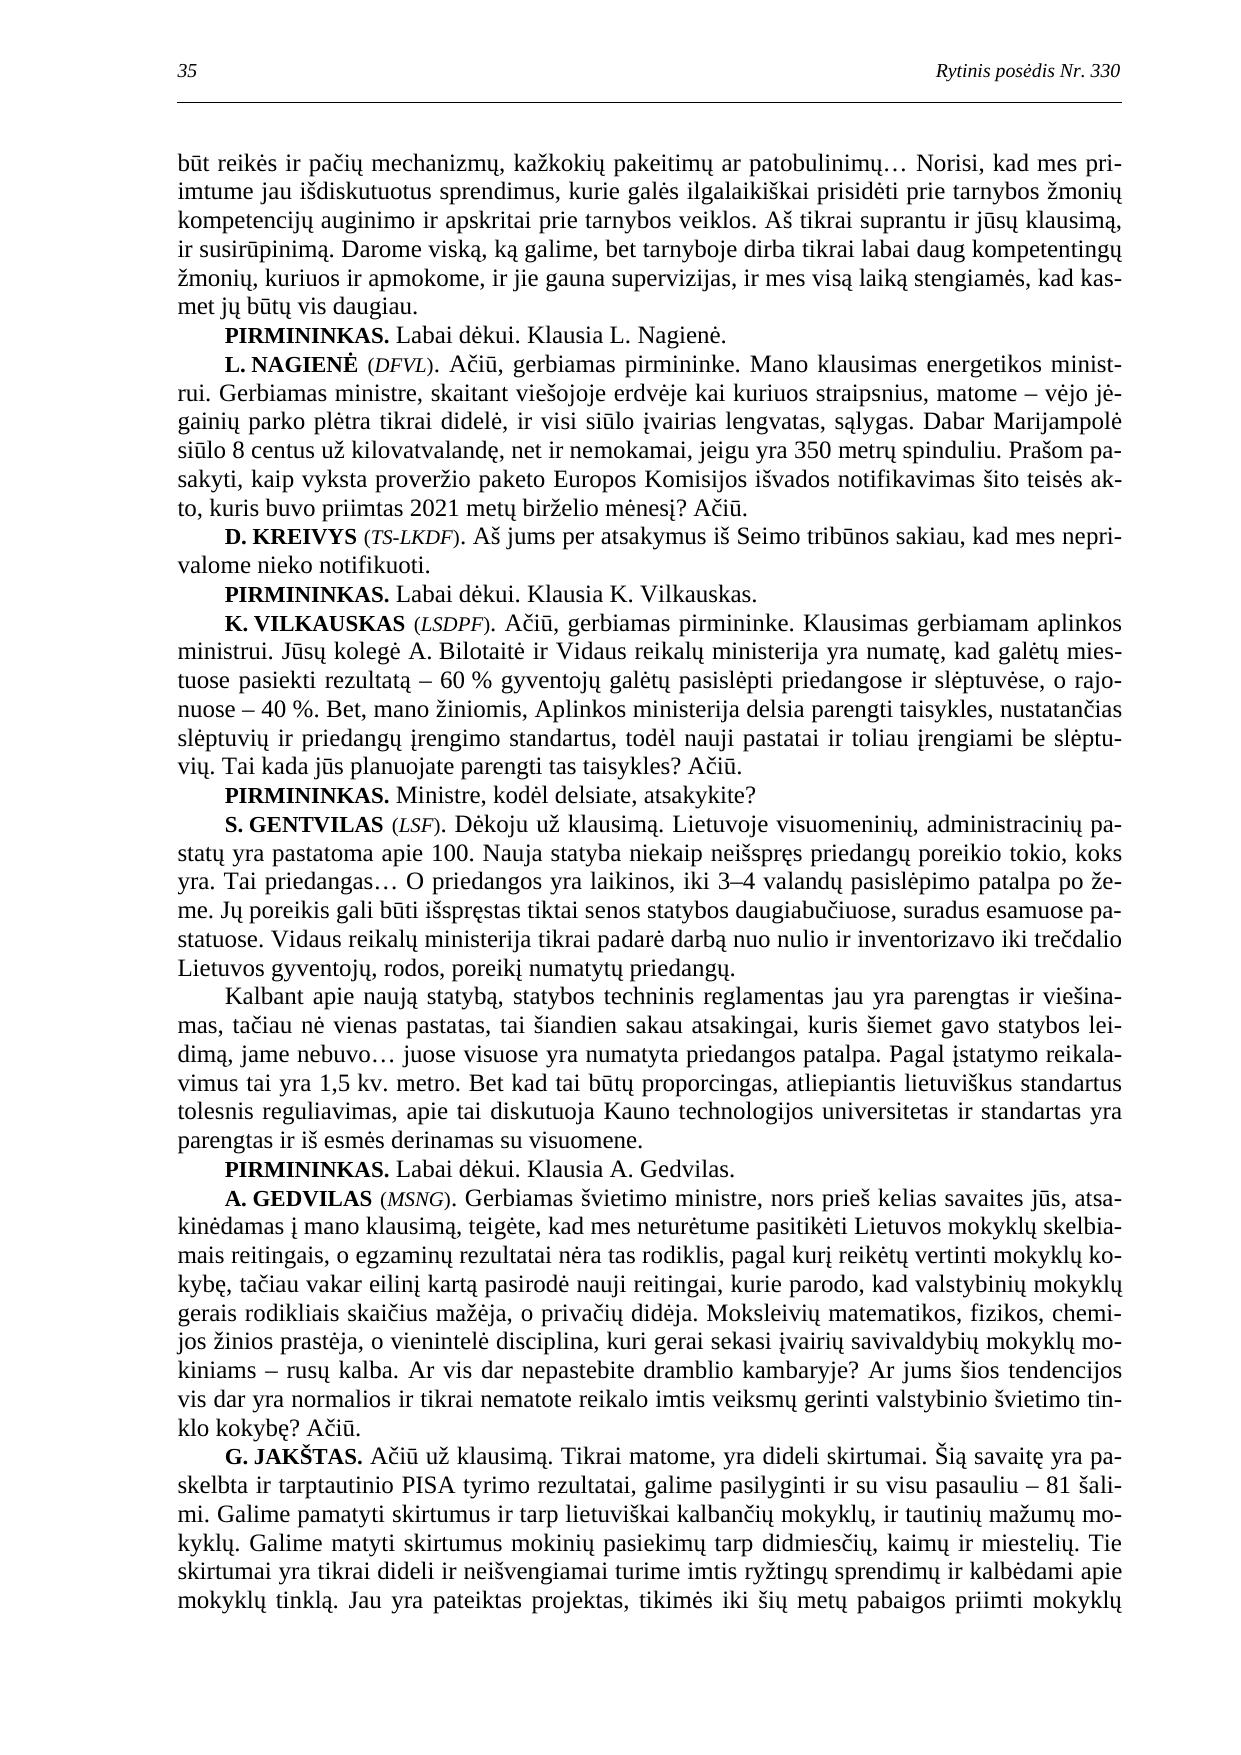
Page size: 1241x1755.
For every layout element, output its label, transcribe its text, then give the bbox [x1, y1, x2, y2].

text D. KREIVYS (TS-LKDF). Aš jums per at­sa­ky­mus iš Sei­mo tri­bū­nos sa­kiau, kad mes ne­pri­va­lo­me nie­ko no­ti­fi­kuo­ti. [177, 521, 1122, 579]
text PIRMININKAS. La­bai dė­kui. Klau­sia L. Na­gie­nė. [177, 320, 1122, 349]
text Kal­bant apie nau­ją sta­ty­bą, sta­ty­bos tech­ni­nis reg­la­men­tas jau yra pa­reng­tas ir vie­ši­na­mas, ta­čiau nė vie­nas pa­sta­tas, tai šian­dien sa­kau at­sa­kin­gai, ku­ris šie­met ga­vo sta­ty­bos lei­dimą, ja­me ne­bu­vo… juo­se vi­suo­se yra nu­ma­ty­ta prie­dan­gos pa­tal­pa. Pa­gal įsta­ty­mo rei­ka­la­vi­mus tai yra 1,5 kv. met­ro. Bet kad tai bū­tų pro­por­cin­gas, at­lie­pian­tis lie­tu­viš­kus stan­dar­tus to­les­nis re­gu­lia­vi­mas, apie tai dis­ku­tuo­ja Kau­no tech­no­lo­gi­jos uni­ver­si­te­tas ir stan­dar­tas yra pa­reng­tas ir iš es­mės de­ri­na­mas su vi­suo­me­ne. [177, 981, 1122, 1154]
text PIRMININKAS. Mi­nist­re, ko­dėl del­sia­te, at­sa­ky­ki­te? [177, 780, 1122, 809]
text K. VILKAUSKAS (LSDPF). Ačiū, ger­bia­mas pir­mi­nin­ke. Klau­si­mas ger­bia­mam ap­lin­kos mi­nist­rui. Jū­sų ko­le­gė A. Bi­lo­tai­tė ir Vi­daus rei­ka­lų mi­nis­te­ri­ja yra nu­ma­tę, kad ga­lė­tų mies­tuo­se pa­siek­ti re­zul­ta­tą – 60 % gy­ven­to­jų ga­lė­tų pa­si­slėp­ti prie­dan­go­se ir slėp­tu­vė­se, o ra­jo­nuo­se – 40 %. Bet, ma­no ži­nio­mis, Ap­lin­kos mi­nis­te­ri­ja del­sia pa­reng­ti tai­syk­les, nu­sta­tan­čias slėp­tu­vių ir prie­dan­gų įren­gi­mo stan­dar­tus, to­dėl nau­ji pa­sta­tai ir to­liau įren­gia­mi be slėp­tu­vių. Tai ka­da jūs pla­nuo­ja­te pa­reng­ti tas tai­syk­les? Ačiū. [177, 608, 1122, 780]
text S. GENTVILAS (LSF). Dė­ko­ju už klau­si­mą. Lie­tu­vo­je vi­suo­me­ni­nių, ad­mi­nist­ra­ci­nių pa­sta­tų yra pa­sta­to­ma apie 100. Nau­ja sta­ty­ba nie­kaip ne­iš­spręs prie­dan­gų po­rei­kio to­kio, koks yra. Tai prie­dan­gas… O prie­dan­gos yra lai­ki­nos, iki 3–4 va­lan­dų pa­si­slė­pi­mo pa­tal­pa po že­me. Jų po­rei­kis ga­li bū­ti iš­spręs­tas tik­tai se­nos sta­ty­bos dau­gia­bu­čiuo­se, su­ra­dus esa­muo­se pa­sta­tuo­se. Vi­daus rei­ka­lų mi­nis­te­ri­ja tik­rai pa­da­rė dar­bą nuo nu­lio ir in­ven­to­ri­za­vo iki treč­da­lio Lie­tu­vos gy­ven­to­jų, ro­dos, po­rei­kį nu­ma­ty­tų prie­dan­gų. [177, 809, 1122, 981]
text PIRMININKAS. La­bai dė­kui. Klau­sia K. Vil­kaus­kas. [177, 579, 1122, 608]
text PIRMININKAS. La­bai dė­kui. Klau­sia A. Ged­vi­las. [177, 1154, 1122, 1183]
text būt rei­kės ir pa­čių me­cha­niz­mų, kaž­ko­kių pa­kei­ti­mų ar pa­to­bu­li­ni­mų… No­ri­si, kad mes pri­im­tu­me jau iš­dis­ku­tuo­tus spren­di­mus, ku­rie ga­lės il­ga­lai­kiš­kai pri­si­dė­ti prie tar­ny­bos žmo­nių kom­pe­ten­ci­jų au­gi­ni­mo ir ap­skri­tai prie tar­ny­bos veik­los. Aš tik­rai su­pran­tu ir jū­sų klau­si­mą, ir su­si­rū­pi­ni­mą. Da­ro­me vis­ką, ką ga­li­me, bet tar­ny­bo­je dir­ba tik­rai la­bai daug kom­pe­ten­tin­gų žmo­nių, ku­riuos ir ap­mo­ko­me, ir jie gau­na su­per­vi­zi­jas, ir mes vi­są lai­ką sten­gia­mės, kad kas­met jų bū­tų vis dau­giau. [177, 148, 1122, 320]
text A. GEDVILAS (MSNG). Ger­bia­mas švie­ti­mo mi­nist­re, nors prieš ke­lias sa­vai­tes jūs, at­sa­ki­nė­da­mas į ma­no klau­si­mą, tei­gė­te, kad mes ne­tu­rė­tu­me pa­si­ti­kė­ti Lie­tu­vos mo­kyk­lų skel­bia­mais rei­tin­gais, o eg­za­mi­nų re­zul­ta­tai nė­ra tas ro­dik­lis, pa­gal ku­rį rei­kė­tų ver­tin­ti mo­kyk­lų ko­ky­bę, ta­čiau va­kar ei­li­nį kar­tą pa­si­ro­dė nau­ji rei­tin­gai, ku­rie pa­ro­do, kad vals­ty­bi­nių mo­kyk­lų ge­rais ro­dik­liais skai­čius ma­žė­ja, o pri­va­čių di­dė­ja. Moks­lei­vių ma­te­ma­ti­kos, fi­zi­kos, che­mi­jos ži­nios pra­stė­ja, o vie­nin­te­lė dis­cip­li­na, ku­ri ge­rai se­ka­si įvai­rių sa­vi­val­dy­bių mo­kyk­lų mo­ki­niams – ru­sų kal­ba. Ar vis dar ne­pa­ste­bi­te dram­blio kam­ba­ry­je? Ar jums šios ten­den­ci­jos vis dar yra nor­ma­lios ir tik­rai ne­ma­to­te rei­ka­lo im­tis veiks­mų ge­rin­ti vals­ty­bi­nio švie­ti­mo tin­klo ko­ky­bę? Ačiū. [177, 1183, 1122, 1441]
text L. NAGIENĖ (DFVL). Ačiū, ger­bia­mas pir­mi­nin­ke. Ma­no klau­si­mas ener­ge­ti­kos mi­nist­rui. Ger­bia­mas mi­nist­re, skai­tant vie­šo­jo­je erd­vė­je kai ku­riuos straips­nius, ma­to­me – vė­jo jė­gai­nių par­ko plėt­ra tik­rai di­de­lė, ir vi­si siū­lo įvai­rias leng­va­tas, są­ly­gas. Da­bar Ma­ri­jam­po­lė siū­lo 8 cen­tus už ki­lo­vat­va­lan­dę, net ir ne­mo­ka­mai, jei­gu yra 350 met­rų spin­du­liu. Pra­šom pa­sa­ky­ti, kaip vyks­ta pro­ver­žio pa­ke­to Eu­ro­pos Ko­mi­si­jos iš­va­dos no­ti­fi­ka­vi­mas ši­to tei­sės ak­to, ku­ris bu­vo pri­im­tas 2021 me­tų bir­že­lio mė­ne­sį? Ačiū. [177, 349, 1122, 521]
text G. JAKŠTAS. Ačiū už klau­si­mą. Tik­rai ma­to­me, yra di­de­li skir­tu­mai. Šią sa­vai­tę yra pa­skelb­ta ir tarp­tau­ti­nio PISA ty­ri­mo re­zul­ta­tai, ga­li­me pa­si­ly­gin­ti ir su vi­su pa­sau­liu – 81 ša­li­mi. Ga­li­me pa­ma­ty­ti skir­tu­mus ir tarp lie­tu­viš­kai kal­ban­čių mo­kyk­lų, ir tau­ti­nių ma­žu­mų mo­kyk­lų. Ga­li­me ma­ty­ti skir­tu­mus mo­ki­nių pa­sie­ki­mų tarp did­mies­čių, kai­mų ir mies­te­lių. Tie skir­tu­mai yra tik­rai di­de­li ir ne­iš­ven­gia­mai tu­ri­me im­tis ryž­tin­gų spren­di­mų ir kal­bė­da­mi apie mo­kyk­lų tin­klą. Jau yra pa­teik­tas pro­jek­tas, ti­ki­mės iki šių me­tų pa­bai­gos pri­im­ti mo­kyk­lų [177, 1441, 1122, 1614]
